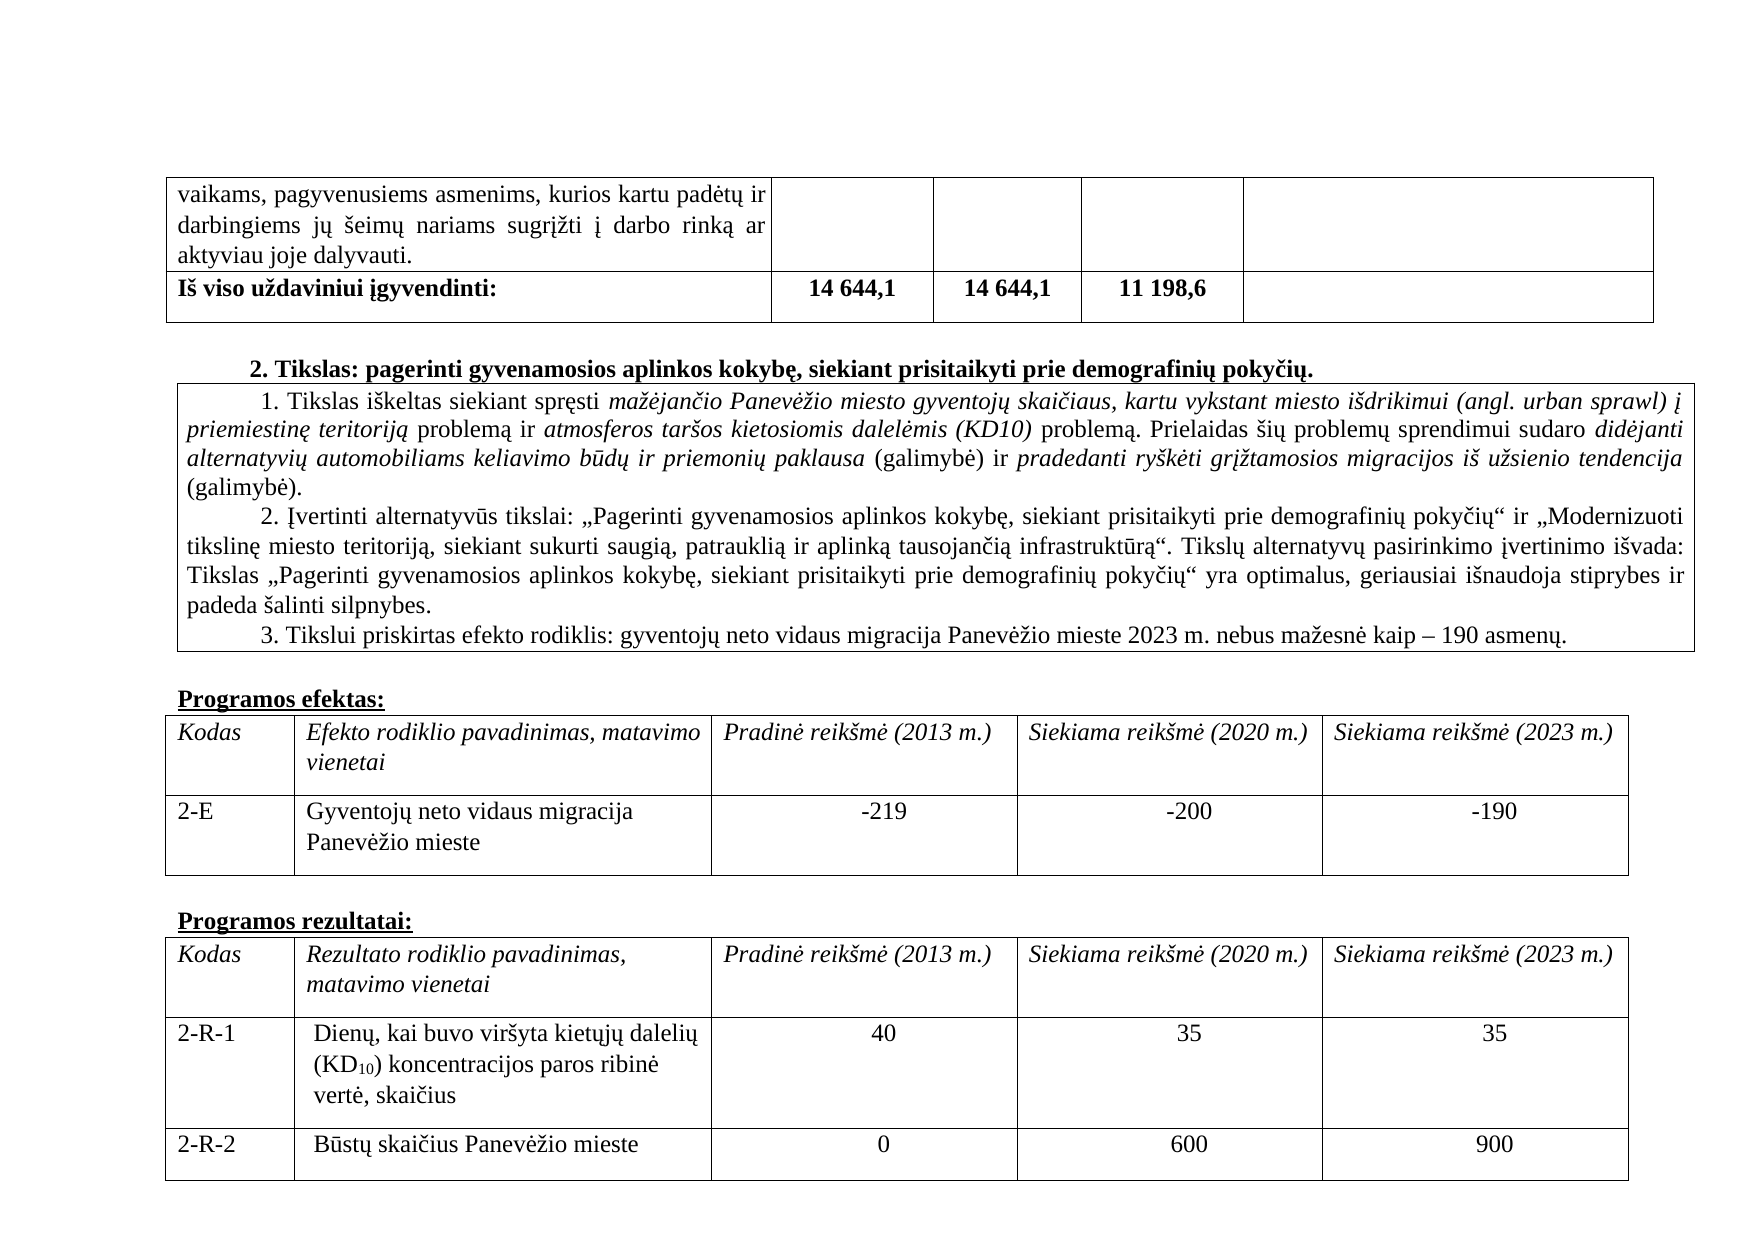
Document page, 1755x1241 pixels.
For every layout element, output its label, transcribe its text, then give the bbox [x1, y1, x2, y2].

table_cell Būstų skaičius Panevėžio mieste [295, 1129, 711, 1180]
text 1. Tikslas iškeltas siekiant spręsti mažėjančio Panevėžio miesto gyventojų skaičiaus, kartu vykstant miesto išdrikimui (angl. urban sprawl) į priemiestinę teritoriją problemą ir atmosferos taršos kietosiomis dalelėmis (KD10) problemą. Prielaidas šių problemų sprendimui sudaro didėjanti alternatyvių automobiliams keliavimo būdų ir priemonių paklausa (galimybė) ir pradedanti ryškėti grįžtamosios migracijos iš užsienio tendencija (galimybė). [178, 384, 1694, 498]
table_header Efekto rodiklio pavadinimas, matavimo vienetai [295, 716, 711, 795]
text Programos efektas: [177, 684, 1695, 713]
table_cell 0 [712, 1129, 1017, 1180]
table_cell [934, 178, 1081, 271]
text 2. Įvertinti alternatyvūs tikslai: „Pagerinti gyvenamosios aplinkos kokybę, siekiant prisitaikyti prie demografinių pokyčių“ ir „Modernizuoti tikslinę miesto teritoriją, siekiant sukurti saugią, patrauklią ir aplinką tausojančią infrastruktūrą“. Tikslų alternatyvų pasirinkimo įvertinimo išvada: Tikslas „Pagerinti gyvenamosios aplinkos kokybę, siekiant prisitaikyti prie demografinių pokyčių“ yra optimalus, geriausiai išnaudoja stiprybes ir padeda šalinti silpnybes. [178, 498, 1694, 617]
table_header Kodas [166, 938, 294, 1017]
table_header Siekiama reikšmė (2020 m.) [1018, 938, 1322, 1017]
table_cell 14 644,1 [934, 272, 1081, 322]
table_cell vaikams, pagyvenusiems asmenims, kurios kartu padėtų ir darbingiems jų šeimų nariams sugrįžti į darbo rinką ar aktyviau joje dalyvauti. [167, 178, 771, 271]
table_cell [1082, 178, 1243, 271]
table_cell 2-R-1 [166, 1018, 294, 1127]
table_cell Gyventojų neto vidaus migracija Panevėžio mieste [295, 796, 711, 874]
table_cell 35 [1323, 1018, 1628, 1127]
table_cell 11 198,6 [1082, 272, 1243, 322]
table_header Rezultato rodiklio pavadinimas, matavimo vienetai [295, 938, 711, 1017]
table_cell 40 [712, 1018, 1017, 1127]
table_header Siekiama reikšmė (2020 m.) [1018, 716, 1322, 795]
text 2. Tikslas: pagerinti gyvenamosios aplinkos kokybę, siekiant prisitaikyti prie demografinių pokyčių. [249, 354, 1695, 383]
table_cell 600 [1018, 1129, 1322, 1180]
table_cell [1244, 178, 1653, 271]
text Programos rezultatai: [177, 906, 1695, 935]
table_header Siekiama reikšmė (2023 m.) [1323, 938, 1628, 1017]
table_cell -219 [712, 796, 1017, 874]
table_cell 2-R-2 [166, 1129, 294, 1180]
table_cell [1244, 272, 1653, 322]
table_cell 2-E [166, 796, 294, 874]
table_cell [772, 178, 933, 271]
table_cell Dienų, kai buvo viršyta kietųjų dalelių (KD10) koncentracijos paros ribinė vertė, skaičius [295, 1018, 711, 1127]
table_header Kodas [166, 716, 294, 795]
table_cell -200 [1018, 796, 1322, 874]
table_cell -190 [1323, 796, 1628, 874]
table_cell 35 [1018, 1018, 1322, 1127]
text 3. Tikslui priskirtas efekto rodiklis: gyventojų neto vidaus migracija Panevėžio mieste 2023 m. nebus mažesnė kaip – 190 asmenų. [178, 617, 1694, 651]
table_cell 900 [1323, 1129, 1628, 1180]
table_cell 14 644,1 [772, 272, 933, 322]
table_header Siekiama reikšmė (2023 m.) [1323, 716, 1628, 795]
table_header Pradinė reikšmė (2013 m.) [712, 938, 1017, 1017]
table_cell Iš viso uždaviniui įgyvendinti: [167, 272, 771, 322]
table_header Pradinė reikšmė (2013 m.) [712, 716, 1017, 795]
